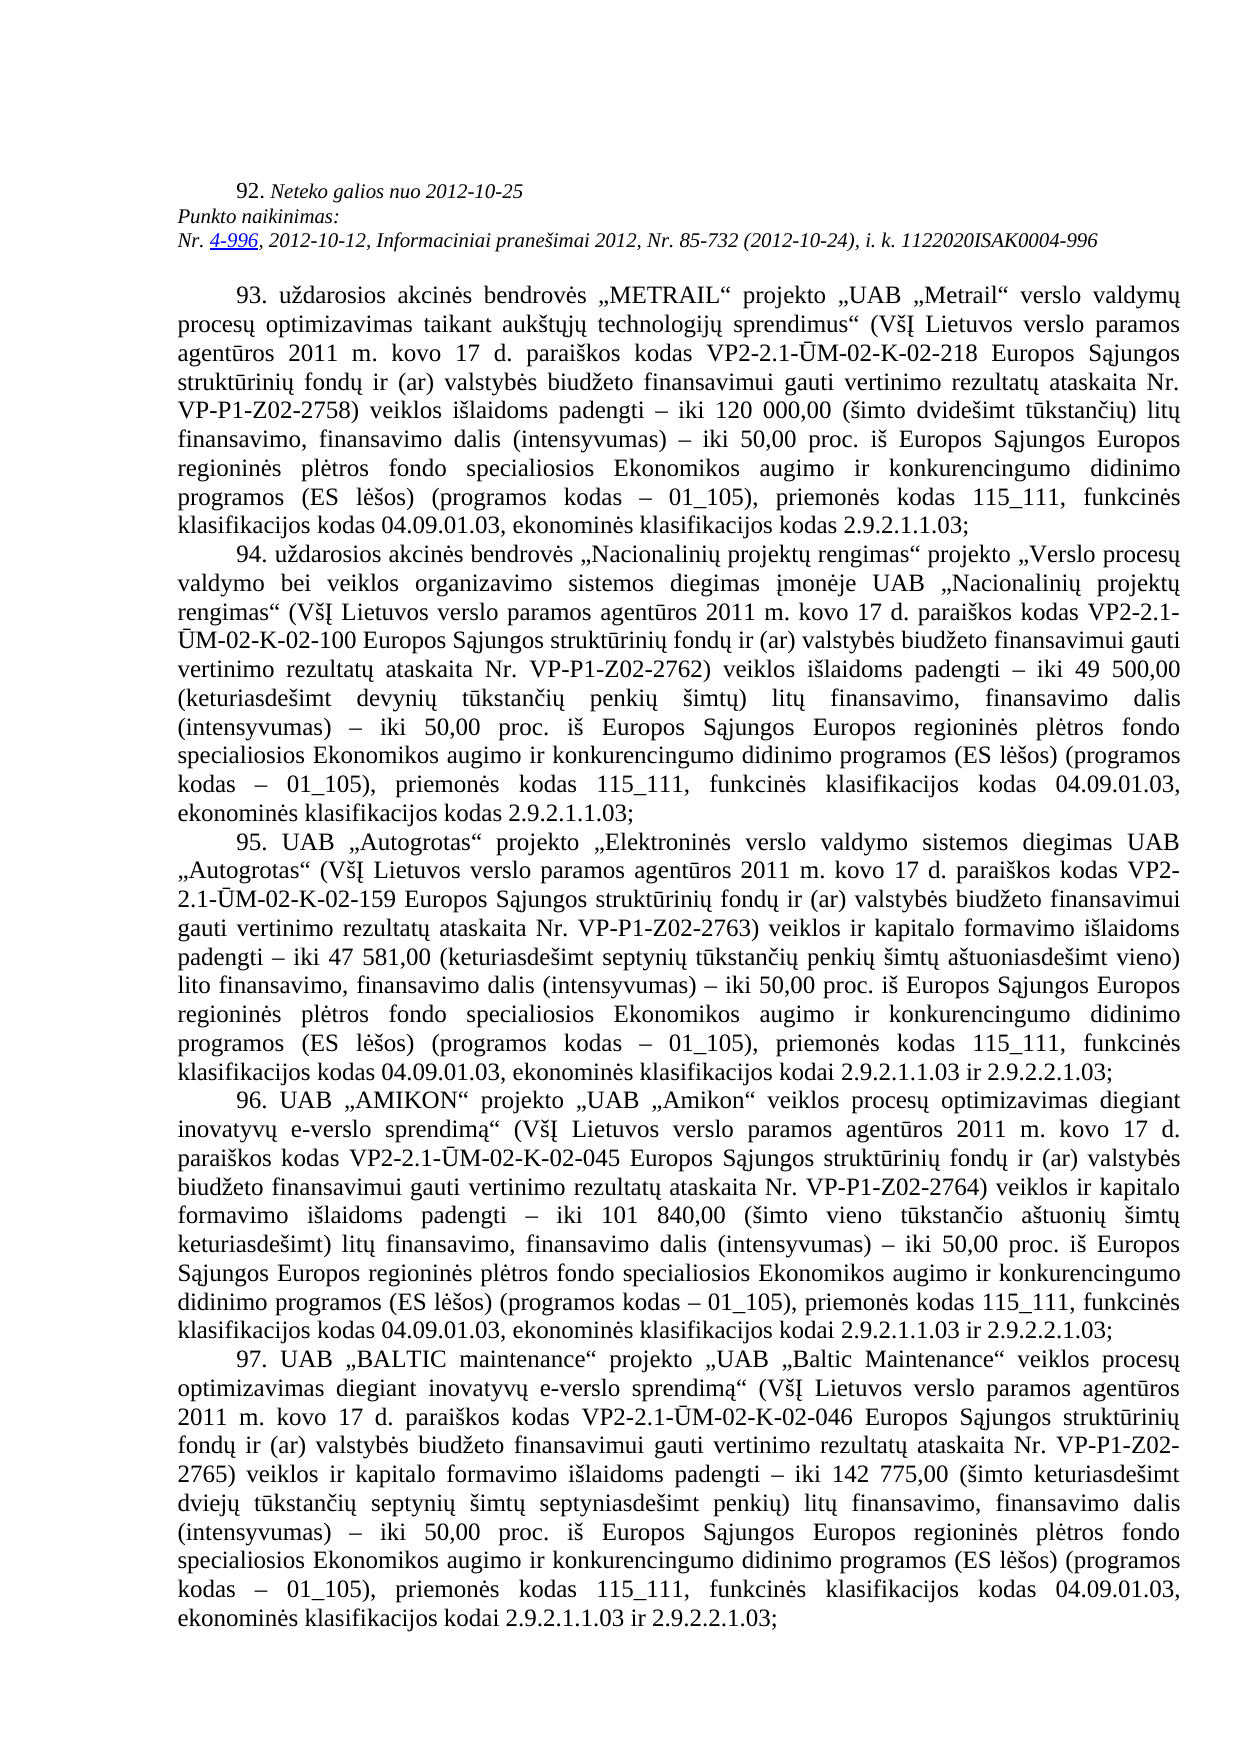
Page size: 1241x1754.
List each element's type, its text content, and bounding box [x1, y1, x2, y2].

text 97. UAB „BALTIC maintenance“ projekto „UAB „Baltic Maintenance“ veiklos procesų optimizavimas diegiant inovatyvų e-verslo sprendimą“ (VšĮ Lietuvos verslo paramos agentūros 2011 m. kovo 17 d. paraiškos kodas VP2-2.1-ŪM-02-K-02-046 Europos Sąjungos struktūrinių fondų ir (ar) valstybės biudžeto finansavimui gauti vertinimo rezultatų ataskaita Nr. VP-P1-Z02-2765) veiklos ir kapitalo formavimo išlaidoms padengti – iki 142 775,00 (šimto keturiasdešimt dviejų tūkstančių septynių šimtų septyniasdešimt penkių) litų finansavimo, finansavimo dalis (intensyvumas) – iki 50,00 proc. iš Europos Sąjungos Europos regioninės plėtros fondo specialiosios Ekonomikos augimo ir konkurencingumo didinimo programos (ES lėšos) (programos kodas – 01_105), priemonės kodas 115_111, funkcinės klasifikacijos kodas 04.09.01.03, ekonominės klasifikacijos kodai 2.9.2.1.1.03 ir 2.9.2.2.1.03; [177, 1344, 1181, 1632]
text Punkto naikinimas: [177, 203, 1181, 228]
text 95. UAB „Autogrotas“ projekto „Elektroninės verslo valdymo sistemos diegimas UAB „Autogrotas“ (VšĮ Lietuvos verslo paramos agentūros 2011 m. kovo 17 d. paraiškos kodas VP2-2.1-ŪM-02-K-02-159 Europos Sąjungos struktūrinių fondų ir (ar) valstybės biudžeto finansavimui gauti vertinimo rezultatų ataskaita Nr. VP-P1-Z02-2763) veiklos ir kapitalo formavimo išlaidoms padengti – iki 47 581,00 (keturiasdešimt septynių tūkstančių penkių šimtų aštuoniasdešimt vieno) lito finansavimo, finansavimo dalis (intensyvumas) – iki 50,00 proc. iš Europos Sąjungos Europos regioninės plėtros fondo specialiosios Ekonomikos augimo ir konkurencingumo didinimo programos (ES lėšos) (programos kodas – 01_105), priemonės kodas 115_111, funkcinės klasifikacijos kodas 04.09.01.03, ekonominės klasifikacijos kodai 2.9.2.1.1.03 ir 2.9.2.2.1.03; [177, 827, 1181, 1085]
text 96. UAB „AMIKON“ projekto „UAB „Amikon“ veiklos procesų optimizavimas diegiant inovatyvų e-verslo sprendimą“ (VšĮ Lietuvos verslo paramos agentūros 2011 m. kovo 17 d. paraiškos kodas VP2-2.1-ŪM-02-K-02-045 Europos Sąjungos struktūrinių fondų ir (ar) valstybės biudžeto finansavimui gauti vertinimo rezultatų ataskaita Nr. VP-P1-Z02-2764) veiklos ir kapitalo formavimo išlaidoms padengti – iki 101 840,00 (šimto vieno tūkstančio aštuonių šimtų keturiasdešimt) litų finansavimo, finansavimo dalis (intensyvumas) – iki 50,00 proc. iš Europos Sąjungos Europos regioninės plėtros fondo specialiosios Ekonomikos augimo ir konkurencingumo didinimo programos (ES lėšos) (programos kodas – 01_105), priemonės kodas 115_111, funkcinės klasifikacijos kodas 04.09.01.03, ekonominės klasifikacijos kodai 2.9.2.1.1.03 ir 2.9.2.2.1.03; [177, 1085, 1181, 1344]
text 92. Neteko galios nuo 2012-10-25 [177, 177, 1181, 203]
text Nr. 4-996, 2012-10-12, Informaciniai pranešimai 2012, Nr. 85-732 (2012-10-24), i. k. 1122020ISAK0004-996 [177, 228, 1181, 252]
text 93. uždarosios akcinės bendrovės „METRAIL“ projekto „UAB „Metrail“ verslo valdymų procesų optimizavimas taikant aukštųjų technologijų sprendimus“ (VšĮ Lietuvos verslo paramos agentūros 2011 m. kovo 17 d. paraiškos kodas VP2-2.1-ŪM-02-K-02-218 Europos Sąjungos struktūrinių fondų ir (ar) valstybės biudžeto finansavimui gauti vertinimo rezultatų ataskaita Nr. VP-P1-Z02-2758) veiklos išlaidoms padengti – iki 120 000,00 (šimto dvidešimt tūkstančių) litų finansavimo, finansavimo dalis (intensyvumas) – iki 50,00 proc. iš Europos Sąjungos Europos regioninės plėtros fondo specialiosios Ekonomikos augimo ir konkurencingumo didinimo programos (ES lėšos) (programos kodas – 01_105), priemonės kodas 115_111, funkcinės klasifikacijos kodas 04.09.01.03, ekonominės klasifikacijos kodas 2.9.2.1.1.03; [177, 280, 1181, 539]
text 94. uždarosios akcinės bendrovės „Nacionalinių projektų rengimas“ projekto „Verslo procesų valdymo bei veiklos organizavimo sistemos diegimas įmonėje UAB „Nacionalinių projektų rengimas“ (VšĮ Lietuvos verslo paramos agentūros 2011 m. kovo 17 d. paraiškos kodas VP2-2.1-ŪM-02-K-02-100 Europos Sąjungos struktūrinių fondų ir (ar) valstybės biudžeto finansavimui gauti vertinimo rezultatų ataskaita Nr. VP-P1-Z02-2762) veiklos išlaidoms padengti – iki 49 500,00 (keturiasdešimt devynių tūkstančių penkių šimtų) litų finansavimo, finansavimo dalis (intensyvumas) – iki 50,00 proc. iš Europos Sąjungos Europos regioninės plėtros fondo specialiosios Ekonomikos augimo ir konkurencingumo didinimo programos (ES lėšos) (programos kodas – 01_105), priemonės kodas 115_111, funkcinės klasifikacijos kodas 04.09.01.03, ekonominės klasifikacijos kodas 2.9.2.1.1.03; [177, 539, 1181, 827]
